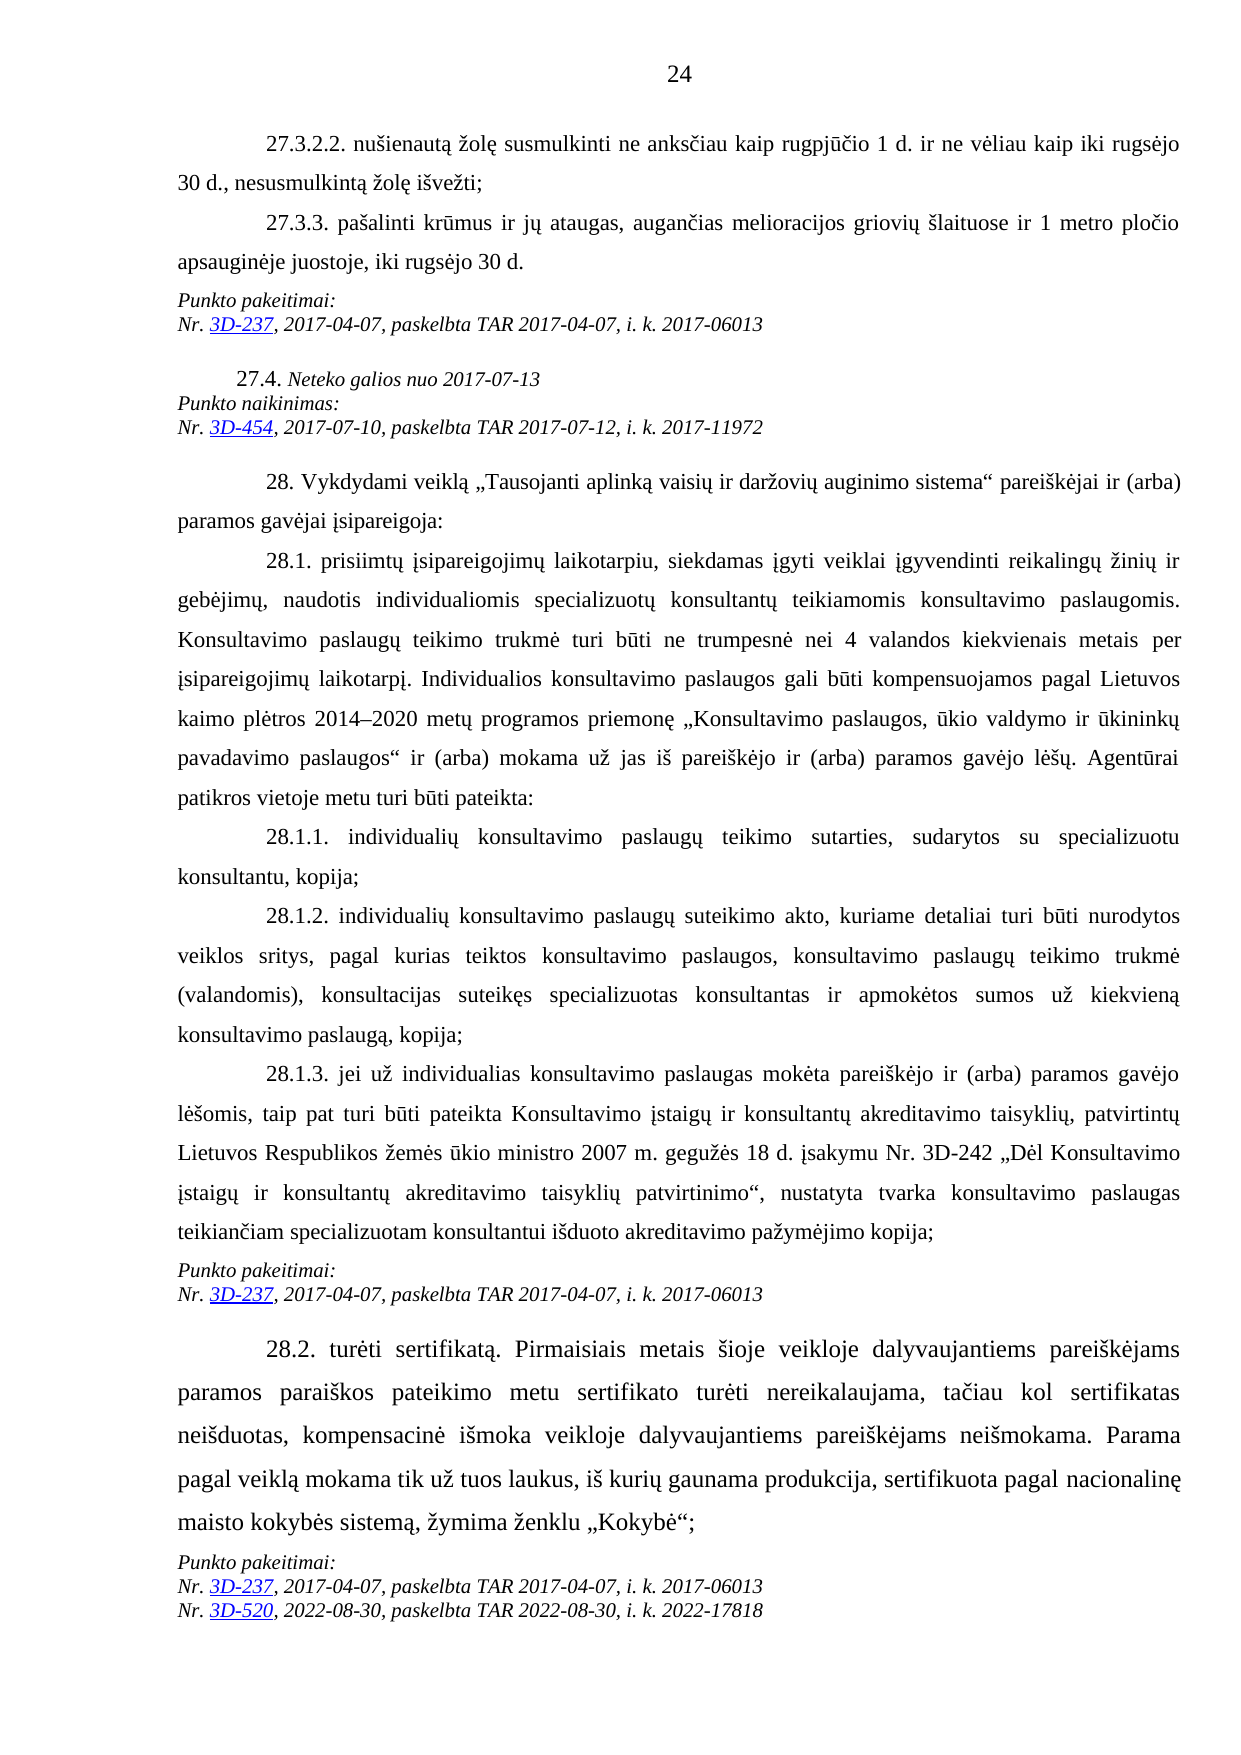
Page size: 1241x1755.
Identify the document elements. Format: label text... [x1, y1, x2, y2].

text Punkto pakeitimai: [177, 1550, 1181, 1574]
text 28.1.1. individualių konsultavimo paslaugų teikimo sutarties, sudarytos su specializuotu konsultantu, kopija; [177, 823, 1181, 889]
text 27.3.2.2. nušienautą žolę susmulkinti ne anksčiau kaip rugpjūčio 1 d. ir ne vėliau kaip iki rugsėjo 30 d., nesusmulkintą žolę išvežti; [177, 130, 1181, 196]
text Punkto pakeitimai: [177, 1257, 1181, 1282]
text 28.2. turėti sertifikatą. Pirmaisiais metais šioje veikloje dalyvaujantiems pareiškėjams paramos paraiškos pateikimo metu sertifikato turėti nereikalaujama, tačiau kol sertifikatas neišduotas, kompensacinė išmoka veikloje dalyvaujantiems pareiškėjams neišmokama. Parama pagal veiklą mokama tik už tuos laukus, iš kurių gaunama produkcija, sertifikuota pagal nacionalinę maisto kokybės sistemą, žymima ženklu „Kokybė“; [177, 1334, 1181, 1536]
text 28. Vykdydami veiklą „Tausojanti aplinką vaisių ir daržovių auginimo sistema“ pareiškėjai ir (arba) paramos gavėjai įsipareigoja: [177, 468, 1181, 534]
text 27.4. Neteko galios nuo 2017-07-13 [177, 365, 1181, 391]
text 27.3.3. pašalinti krūmus ir jų ataugas, augančias melioracijos griovių šlaituose ir 1 metro pločio apsauginėje juostoje, iki rugsėjo 30 d. [177, 209, 1181, 275]
text Punkto pakeitimai: [177, 288, 1181, 312]
text Nr. 3D-520, 2022-08-30, paskelbta TAR 2022-08-30, i. k. 2022-17818 [177, 1598, 1181, 1622]
text Nr. 3D-454, 2017-07-10, paskelbta TAR 2017-07-12, i. k. 2017-11972 [177, 415, 1181, 439]
text Nr. 3D-237, 2017-04-07, paskelbta TAR 2017-04-07, i. k. 2017-06013 [177, 312, 1181, 336]
text 28.1. prisiimtų įsipareigojimų laikotarpiu, siekdamas įgyti veiklai įgyvendinti reikalingų žinių ir gebėjimų, naudotis individualiomis specializuotų konsultantų teikiamomis konsultavimo paslaugomis. Konsultavimo paslaugų teikimo trukmė turi būti ne trumpesnė nei 4 valandos kiekvienais metais per įsipareigojimų laikotarpį. Individualios konsultavimo paslaugos gali būti kompensuojamos pagal Lietuvos kaimo plėtros 2014–2020 metų programos priemonę „Konsultavimo paslaugos, ūkio valdymo ir ūkininkų pavadavimo paslaugos“ ir (arba) mokama už jas iš pareiškėjo ir (arba) paramos gavėjo lėšų. Agentūrai patikros vietoje metu turi būti pateikta: [177, 547, 1181, 810]
text 28.1.3. jei už individualias konsultavimo paslaugas mokėta pareiškėjo ir (arba) paramos gavėjo lėšomis, taip pat turi būti pateikta Konsultavimo įstaigų ir konsultantų akreditavimo taisyklių, patvirtintų Lietuvos Respublikos žemės ūkio ministro 2007 m. gegužės 18 d. įsakymu Nr. 3D-242 „Dėl Konsultavimo įstaigų ir konsultantų akreditavimo taisyklių patvirtinimo“, nustatyta tvarka konsultavimo paslaugas teikiančiam specializuotam konsultantui išduoto akreditavimo pažymėjimo kopija; [177, 1060, 1181, 1244]
text Nr. 3D-237, 2017-04-07, paskelbta TAR 2017-04-07, i. k. 2017-06013 [177, 1282, 1181, 1306]
text Punkto naikinimas: [177, 391, 1181, 415]
text 28.1.2. individualių konsultavimo paslaugų suteikimo akto, kuriame detaliai turi būti nurodytos veiklos sritys, pagal kurias teiktos konsultavimo paslaugos, konsultavimo paslaugų teikimo trukmė (valandomis), konsultacijas suteikęs specializuotas konsultantas ir apmokėtos sumos už kiekvieną konsultavimo paslaugą, kopija; [177, 902, 1181, 1047]
text Nr. 3D-237, 2017-04-07, paskelbta TAR 2017-04-07, i. k. 2017-06013 [177, 1574, 1181, 1598]
